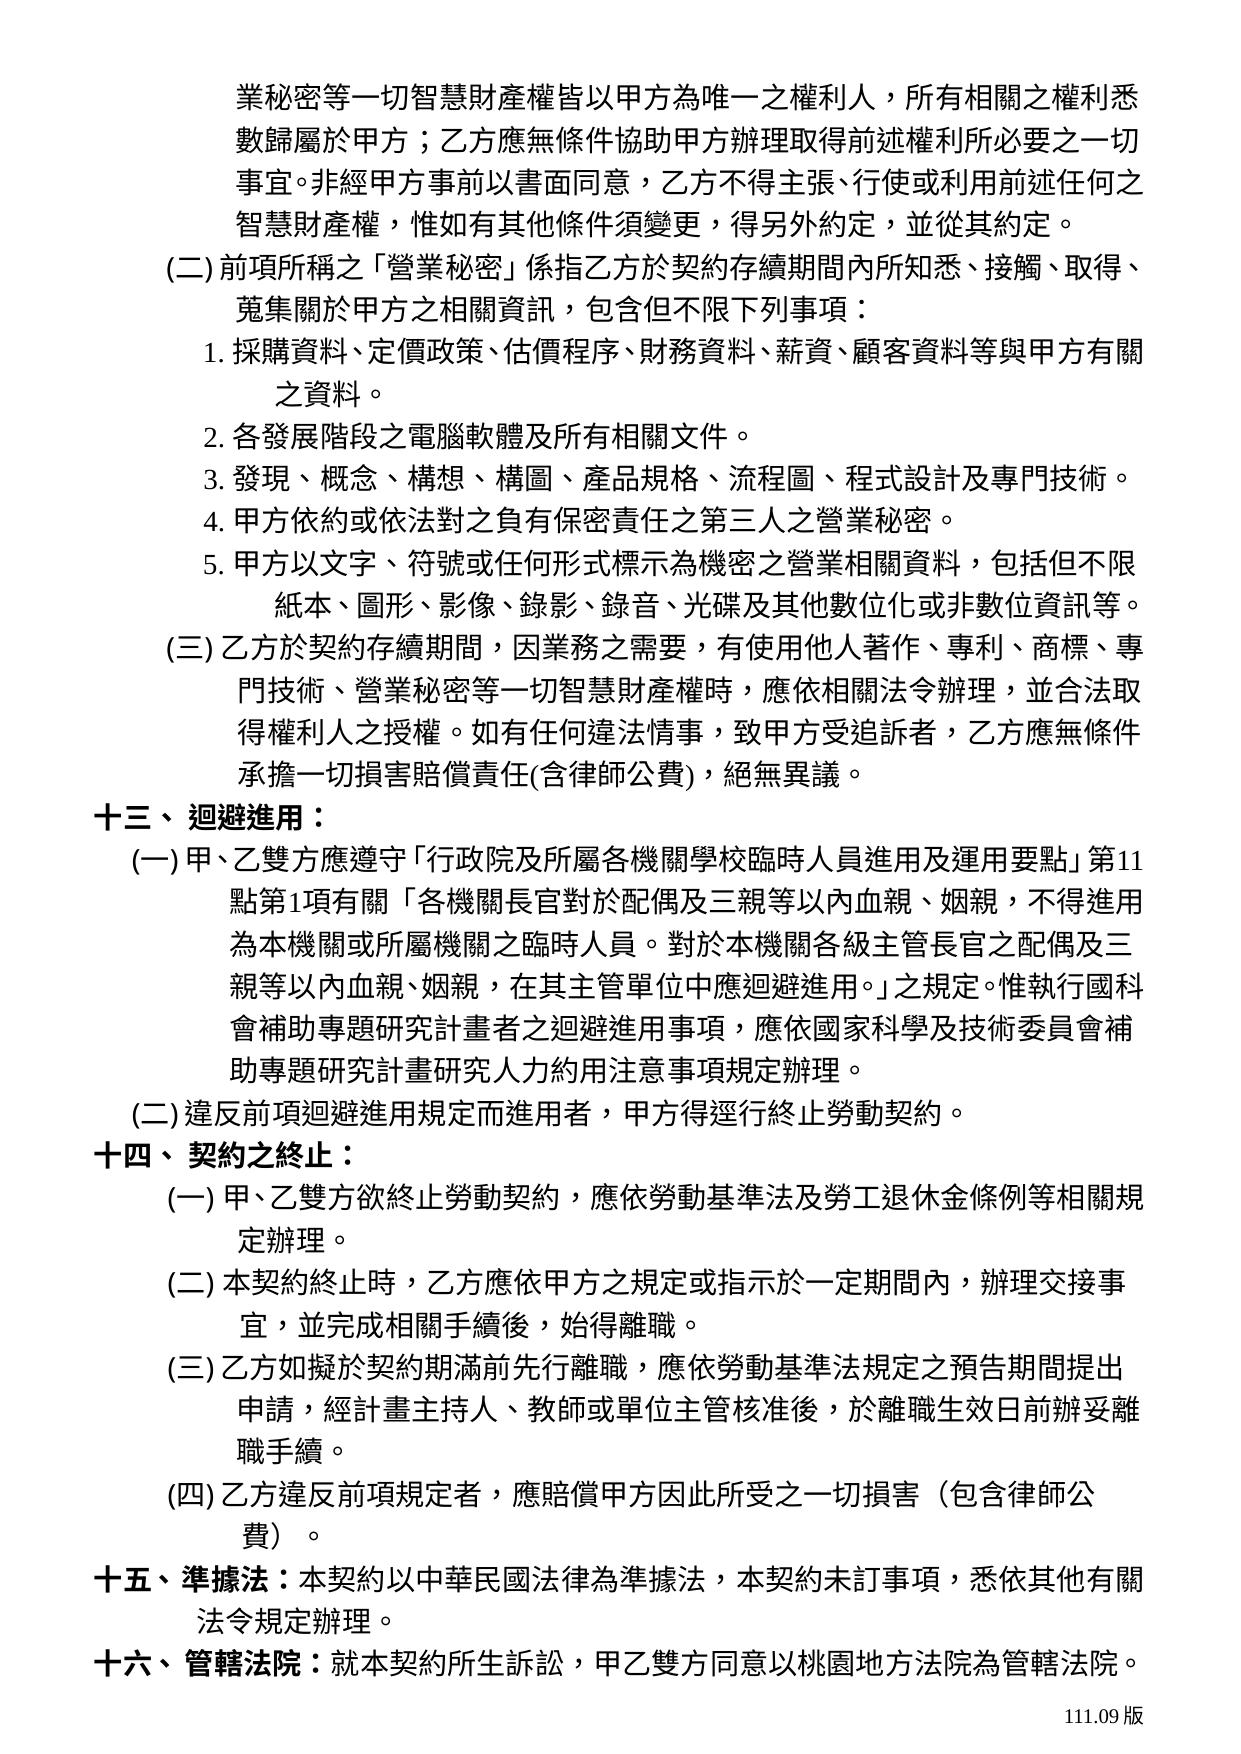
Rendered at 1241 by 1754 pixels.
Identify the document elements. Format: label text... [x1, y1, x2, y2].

text 十六、 管轄法院：就本契約所生訴訟，甲乙雙方同意以桃園地方法院為管轄法院。 [94, 1641, 1144, 1683]
text 4. 甲方依約或依法對之負有保密責任之第三人之營業秘密。 [94, 498, 1144, 540]
text 1. 採購資料、定價政策、估價程序、財務資料、薪資、顧客資料等與甲方有關之資料。 [166, 329, 1144, 413]
text 業秘密等一切智慧財產權皆以甲方為唯一之權利人，所有相關之權利悉數歸屬於甲方；乙方應無條件協助甲方辦理取得前述權利所必要之一切事宜。非經甲方事前以書面同意，乙方不得主張、行使或利用前述任何之智慧財產權，惟如有其他條件須變更，得另外約定，並從其約定。 [166, 75, 1144, 244]
text 十四、 契約之終止： [94, 1133, 1144, 1175]
text (一) 甲、乙雙方應遵守「行政院及所屬各機關學校臨時人員進用及運用要點」第11點第1項有關「各機關長官對於配偶及三親等以內血親、姻親，不得進用為本機關或所屬機關之臨時人員。對於本機關各級主管長官之配偶及三親等以內血親、姻親，在其主管單位中應迴避進用。」之規定。惟執行國科會補助專題研究計畫者之迴避進用事項，應依國家科學及技術委員會補助專題研究計畫研究人力約用注意事項規定辦理。 [94, 836, 1144, 1090]
text 3. 發現、概念、構想、構圖、產品規格、流程圖、程式設計及專門技術。 [94, 456, 1144, 498]
text (二) 前項所稱之「營業秘密」係指乙方於契約存續期間內所知悉、接觸、取得、蒐集關於甲方之相關資訊，包含但不限下列事項： [166, 244, 1144, 329]
text 2. 各發展階段之電腦軟體及所有相關文件。 [94, 413, 1144, 456]
text 十三、 迴避進用： [94, 794, 1144, 836]
text (二) 違反前項迴避進用規定而進用者，甲方得逕行終止勞動契約。 [94, 1090, 1144, 1133]
text (三) 乙方於契約存續期間，因業務之需要，有使用他人著作、專利、商標、專門技術、營業秘密等一切智慧財產權時，應依相關法令辦理，並合法取得權利人之授權。如有任何違法情事，致甲方受追訴者，乙方應無條件承擔一切損害賠償責任(含律師公費)，絕無異議。 [166, 625, 1144, 794]
text 十五、 準據法：本契約以中華民國法律為準據法，本契約未訂事項，悉依其他有關法令規定辦理。 [94, 1556, 1144, 1641]
text 5. 甲方以文字、符號或任何形式標示為機密之營業相關資料，包括但不限紙本、圖形、影像、錄影、錄音、光碟及其他數位化或非數位資訊等。 [166, 540, 1144, 625]
text (二) 本契約終止時，乙方應依甲方之規定或指示於一定期間內，辦理交接事宜，並完成相關手續後，始得離職。 [167, 1260, 1144, 1344]
text (三) 乙方如擬於契約期滿前先行離職，應依勞動基準法規定之預告期間提出申請，經計畫主持人、教師或單位主管核准後，於離職生效日前辦妥離職手續。 [167, 1344, 1144, 1471]
text (四) 乙方違反前項規定者，應賠償甲方因此所受之一切損害（包含律師公費）。 [167, 1471, 1144, 1556]
text (一) 甲、乙雙方欲終止勞動契約，應依勞動基準法及勞工退休金條例等相關規定辦理。 [167, 1175, 1144, 1260]
